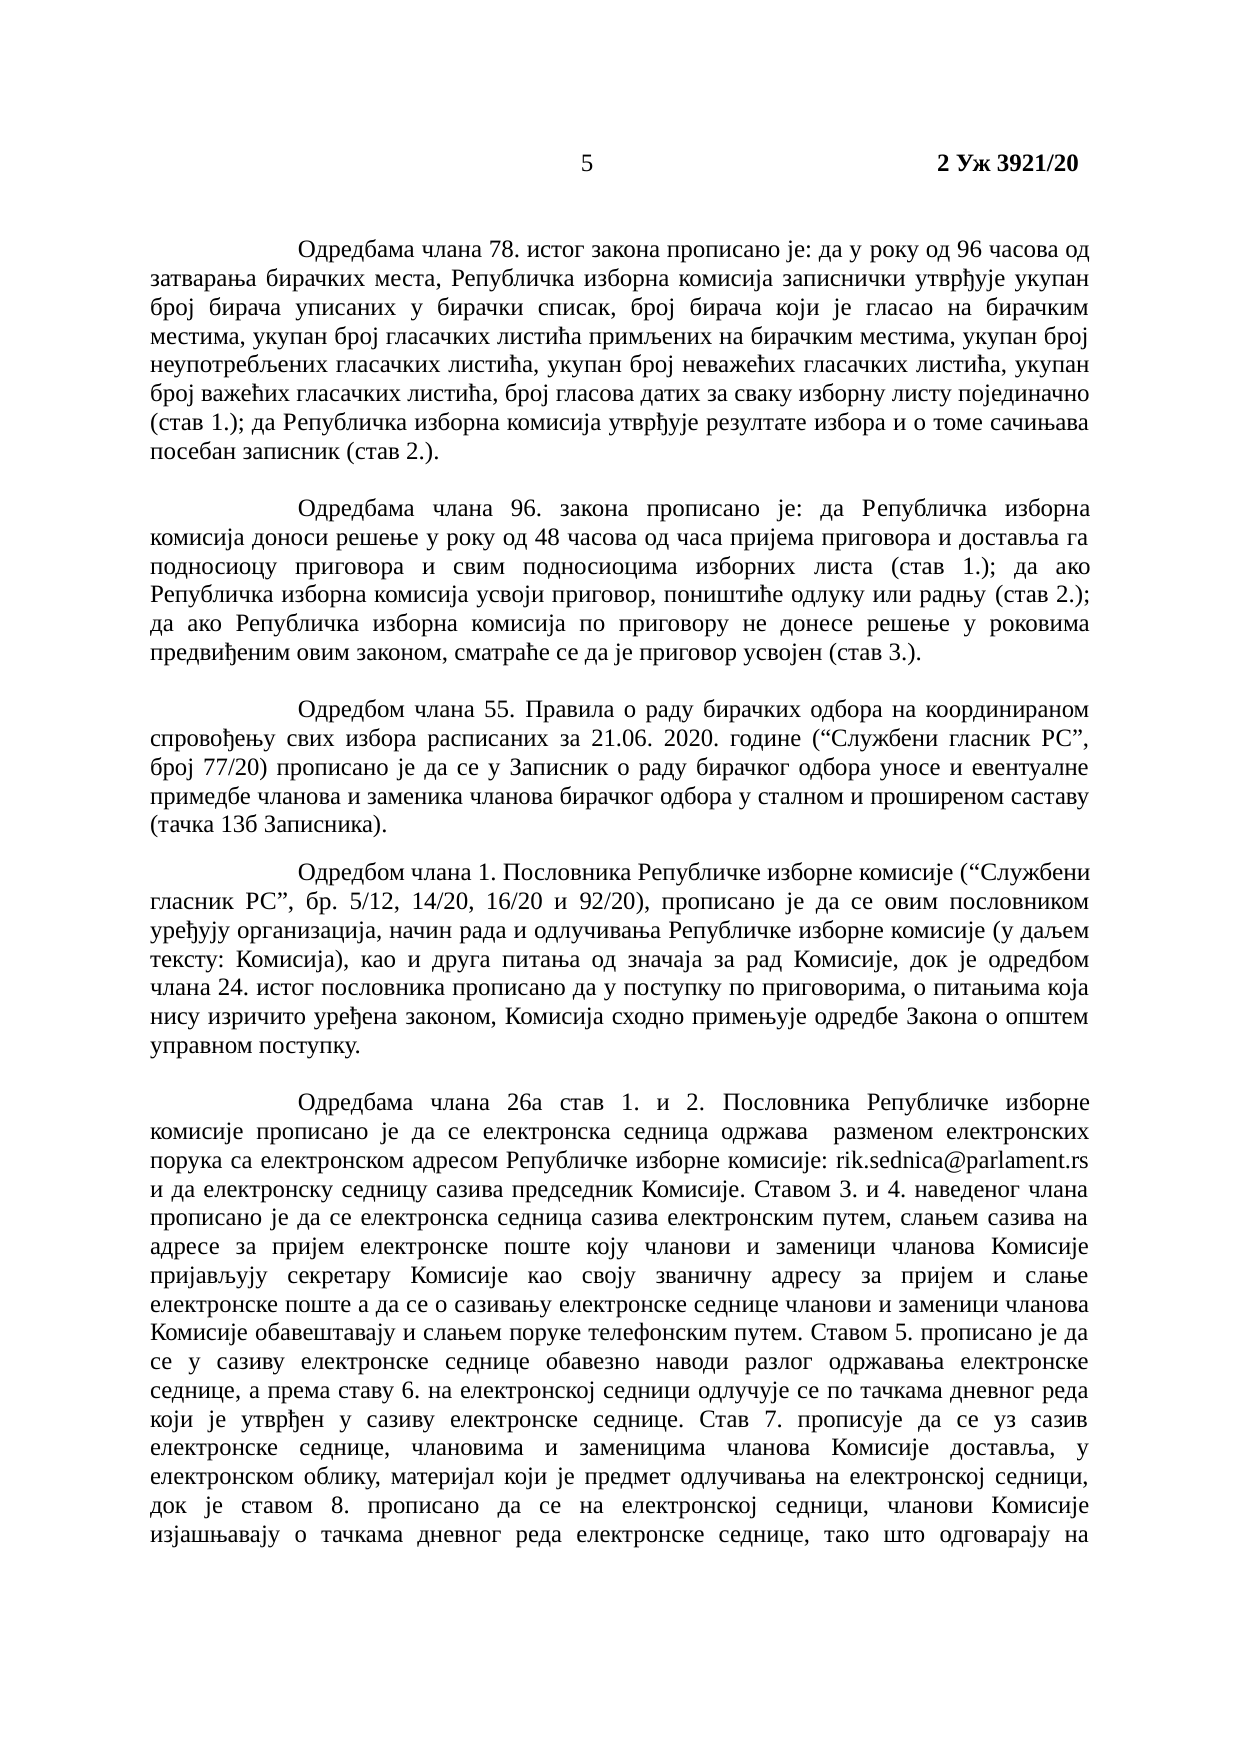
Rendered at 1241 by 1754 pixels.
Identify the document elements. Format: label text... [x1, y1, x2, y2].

text Одредбом члана 1. Пословника Републичке изборне комисије (“Службени гласник РС”, бр. 5/12, 14/20, 16/20 и 92/20), прописано је да се овим пословником уређују организација, начин рада и одлучивања Републичке изборне комисије (у даљем тексту: Комисија), као и друга питања од значаја за рад Комисије, док је одредбом члана 24. истог пословника прописано да у поступку по приговорима, о питањима која нису изричито уређена законом, Комисија сходно примењује одредбе Закона о општем управном поступку. [150, 857, 1090, 1059]
text Одредбом члана 55. Правила о раду бирачких одбора на координираном спровођењу свих избора расписаних за 21.06. 2020. године (“Службени гласник РС”, број 77/20) прописано је да се у Записник о раду бирачког одбора уносе и евентуалне примедбе чланова и заменика чланова бирачког одбора у сталном и проширеном саставу (тачка 13б Записника). [150, 694, 1090, 838]
text Одредбама члана 78. истог закона прописано је: да у року од 96 часова од затварања бирачких места, Републичка изборна комисија записнички утврђује укупан број бирача уписаних у бирачки списак, број бирача који је гласао на бирачким местима, укупан број гласачких листића примљених на бирачким местима, укупан број неупотребљених гласачких листића, укупан број неважећих гласачких листића, укупан број важећих гласачких листића, број гласова датих за сваку изборну листу појединачно (став 1.); да Републичка изборна комисија утврђује резултате избора и о томе сачињава посебан записник (став 2.). [150, 206, 1090, 464]
text Одредбама члана 26а став 1. и 2. Пословника Републичке изборне комисије прописано је да се електронска седница одржава разменом електронских порука са електронском адресом Републичке изборне комисије: rik.sednica@parlament.rs и да електронску седницу сазива председник Комисије. Ставом 3. и 4. наведеног члана прописано је да се електронска седница сазива електронским путем, слањем сазива на адресе за пријем електронске поште коју чланови и заменици чланова Комисије пријављују секретару Комисије као своју званичну адресу за пријем и слање електронске поште а да се о сазивању електронске седнице чланови и заменици чланова Комисије обавештавају и слањем поруке телефонским путем. Ставом 5. прописано је да се у сазиву електронске седнице обавезно наводи разлог одржавања електронске седнице, а према ставу 6. на електронској седници одлучује се по тачкама дневног реда који је утврђен у сазиву електронске седнице. Став 7. прописује да се уз сазив електронске седнице, члановима и заменицима чланова Комисије доставља, у електронском облику, материјал који је предмет одлучивања на електронској седници, док је ставом 8. прописано да се на електронској седници, чланови Комисије изјашњавају о тачкама дневног реда електронске седнице, тако што одговарају на [150, 1087, 1090, 1547]
text Одредбама члана 96. закона прописано је: да Републичка изборна комисија доноси решење у року од 48 часова од часа пријема приговора и доставља га подносиоцу приговора и свим подносиоцима изборних листа (став 1.); да ако Републичка изборна комисија усвоји приговор, поништиће одлуку или радњу (став 2.); да ако Републичка изборна комисија по приговору не донесе решење у роковима предвиђеним овим законом, сматраће се да је приговор усвојен (став 3.). [150, 493, 1090, 666]
